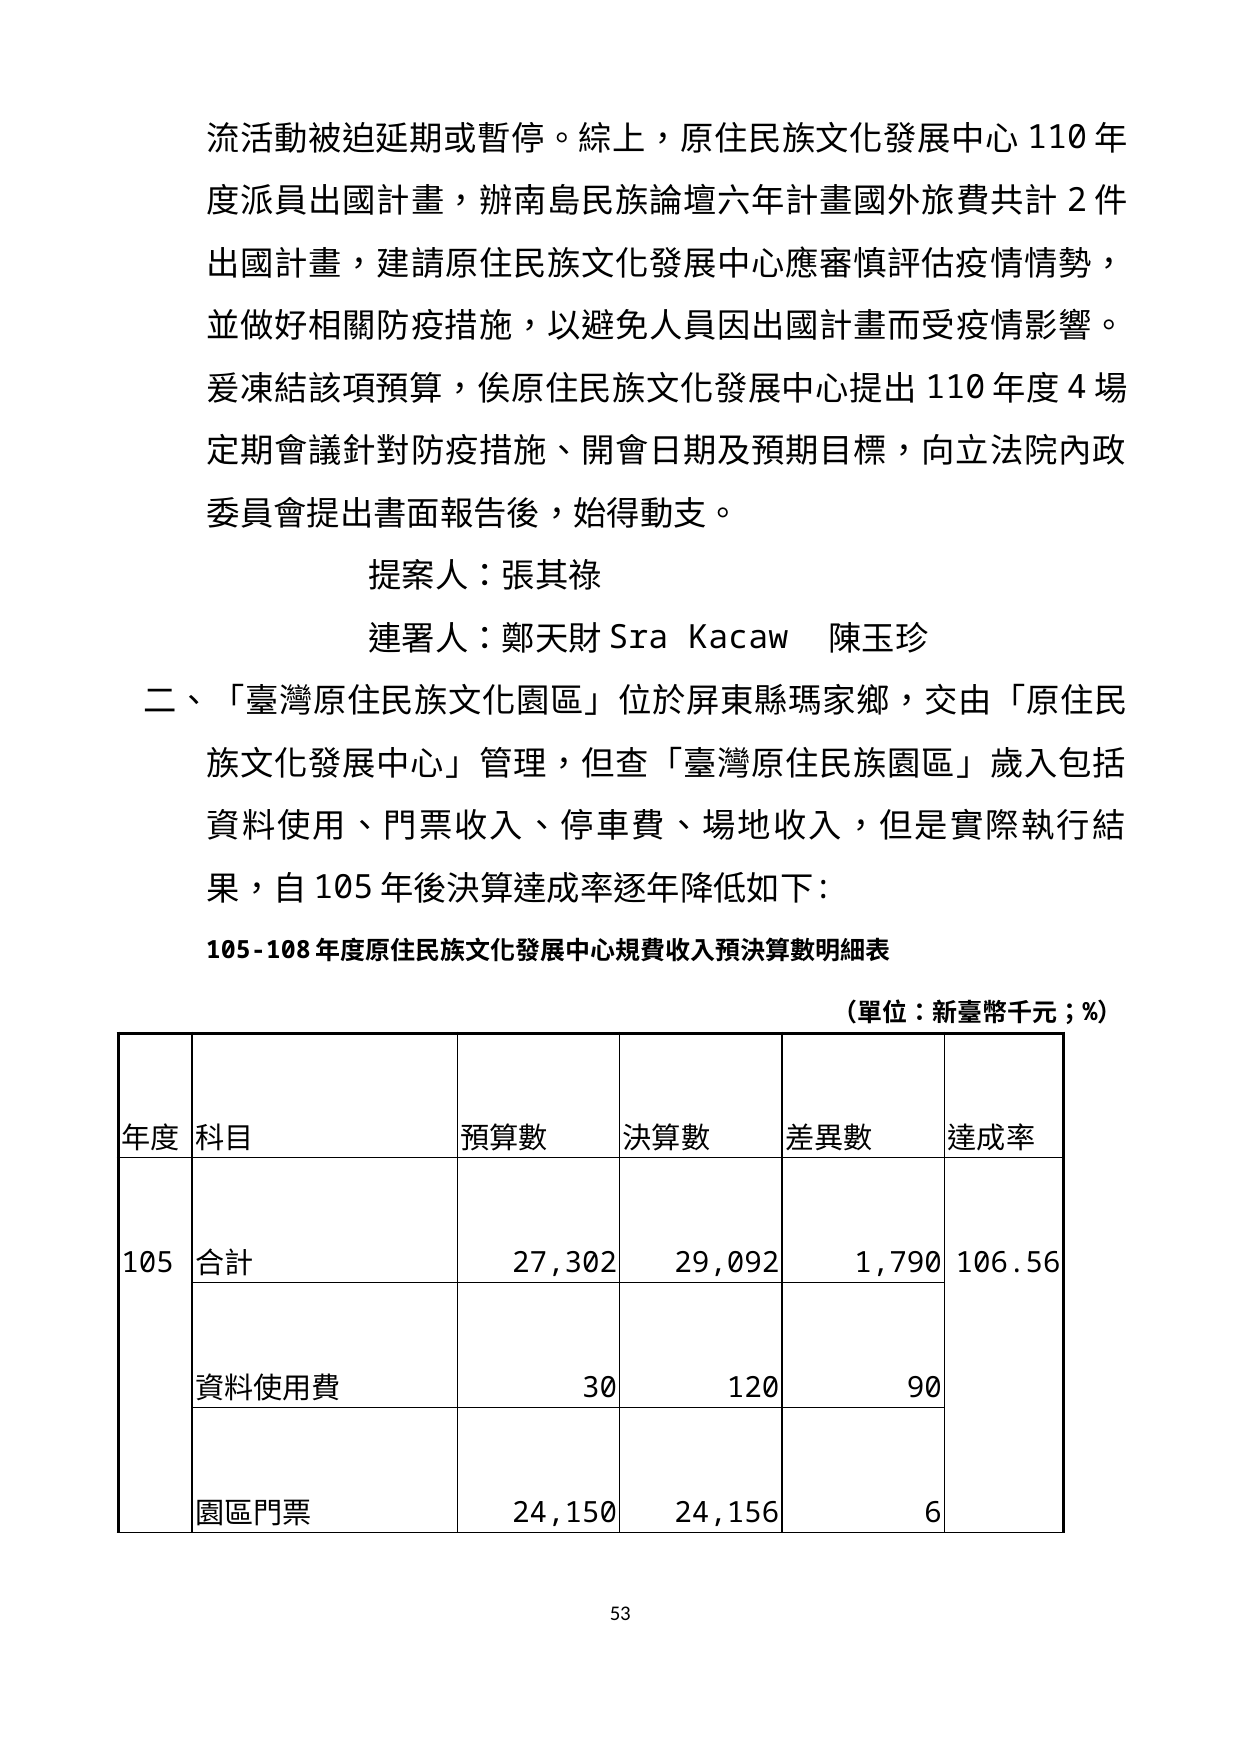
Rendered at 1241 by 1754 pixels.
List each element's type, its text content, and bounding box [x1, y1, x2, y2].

table_header 達成率 [945, 1035, 1062, 1157]
table_header 決算數 [620, 1035, 781, 1157]
table_cell 29,092 [620, 1158, 781, 1282]
table_cell 園區門票 [193, 1408, 457, 1532]
text （單位：新臺幣千元；%） [206, 969, 1122, 1032]
table_cell 90 [783, 1283, 944, 1407]
table_cell 24,156 [620, 1408, 781, 1532]
table_cell 1,790 [783, 1158, 944, 1282]
table_cell 24,150 [458, 1408, 619, 1532]
table_cell 120 [620, 1283, 781, 1407]
table_header 科目 [193, 1035, 457, 1157]
table_cell 27,302 [458, 1158, 619, 1282]
text 二、「臺灣原住民族文化園區」位於屏東縣瑪家鄉，交由「原住民族文化發展中心」管理，但查「臺灣原住民族園區」歲入包括資料使用、門票收入、停車費、場地收入，但是實際執行結果，自105年後決算達成率逐年降低如下: [143, 657, 1127, 907]
table_cell 105 [120, 1158, 191, 1532]
text 提案人：張其祿 [368, 532, 1127, 594]
table_header 差異數 [783, 1035, 944, 1157]
table_cell 6 [783, 1408, 944, 1532]
text 流活動被迫延期或暫停。綜上，原住民族文化發展中心110年度派員出國計畫，辦南島民族論壇六年計畫國外旅費共計2件出國計畫，建請原住民族文化發展中心應審慎評估疫情情勢，並做好相關防疫措施，以避免人員因出國計畫而受疫情影響。爰凍結該項預算，俟原住民族文化發展中心提出110年度4場定期會議針對防疫措施、開會日期及預期目標，向立法院內政委員會提出書面報告後，始得動支。 [143, 94, 1127, 532]
table_cell 30 [458, 1283, 619, 1407]
text 連署人：鄭天財Sra Kacaw 陳玉珍 [368, 594, 1127, 657]
table_cell 106.56 [945, 1158, 1062, 1532]
text 105-108年度原住民族文化發展中心規費收入預決算數明細表 [206, 907, 1122, 969]
table_header 年度 [120, 1035, 191, 1157]
table_cell 合計 [193, 1158, 457, 1282]
table_header 預算數 [458, 1035, 619, 1157]
table_cell 資料使用費 [193, 1283, 457, 1407]
